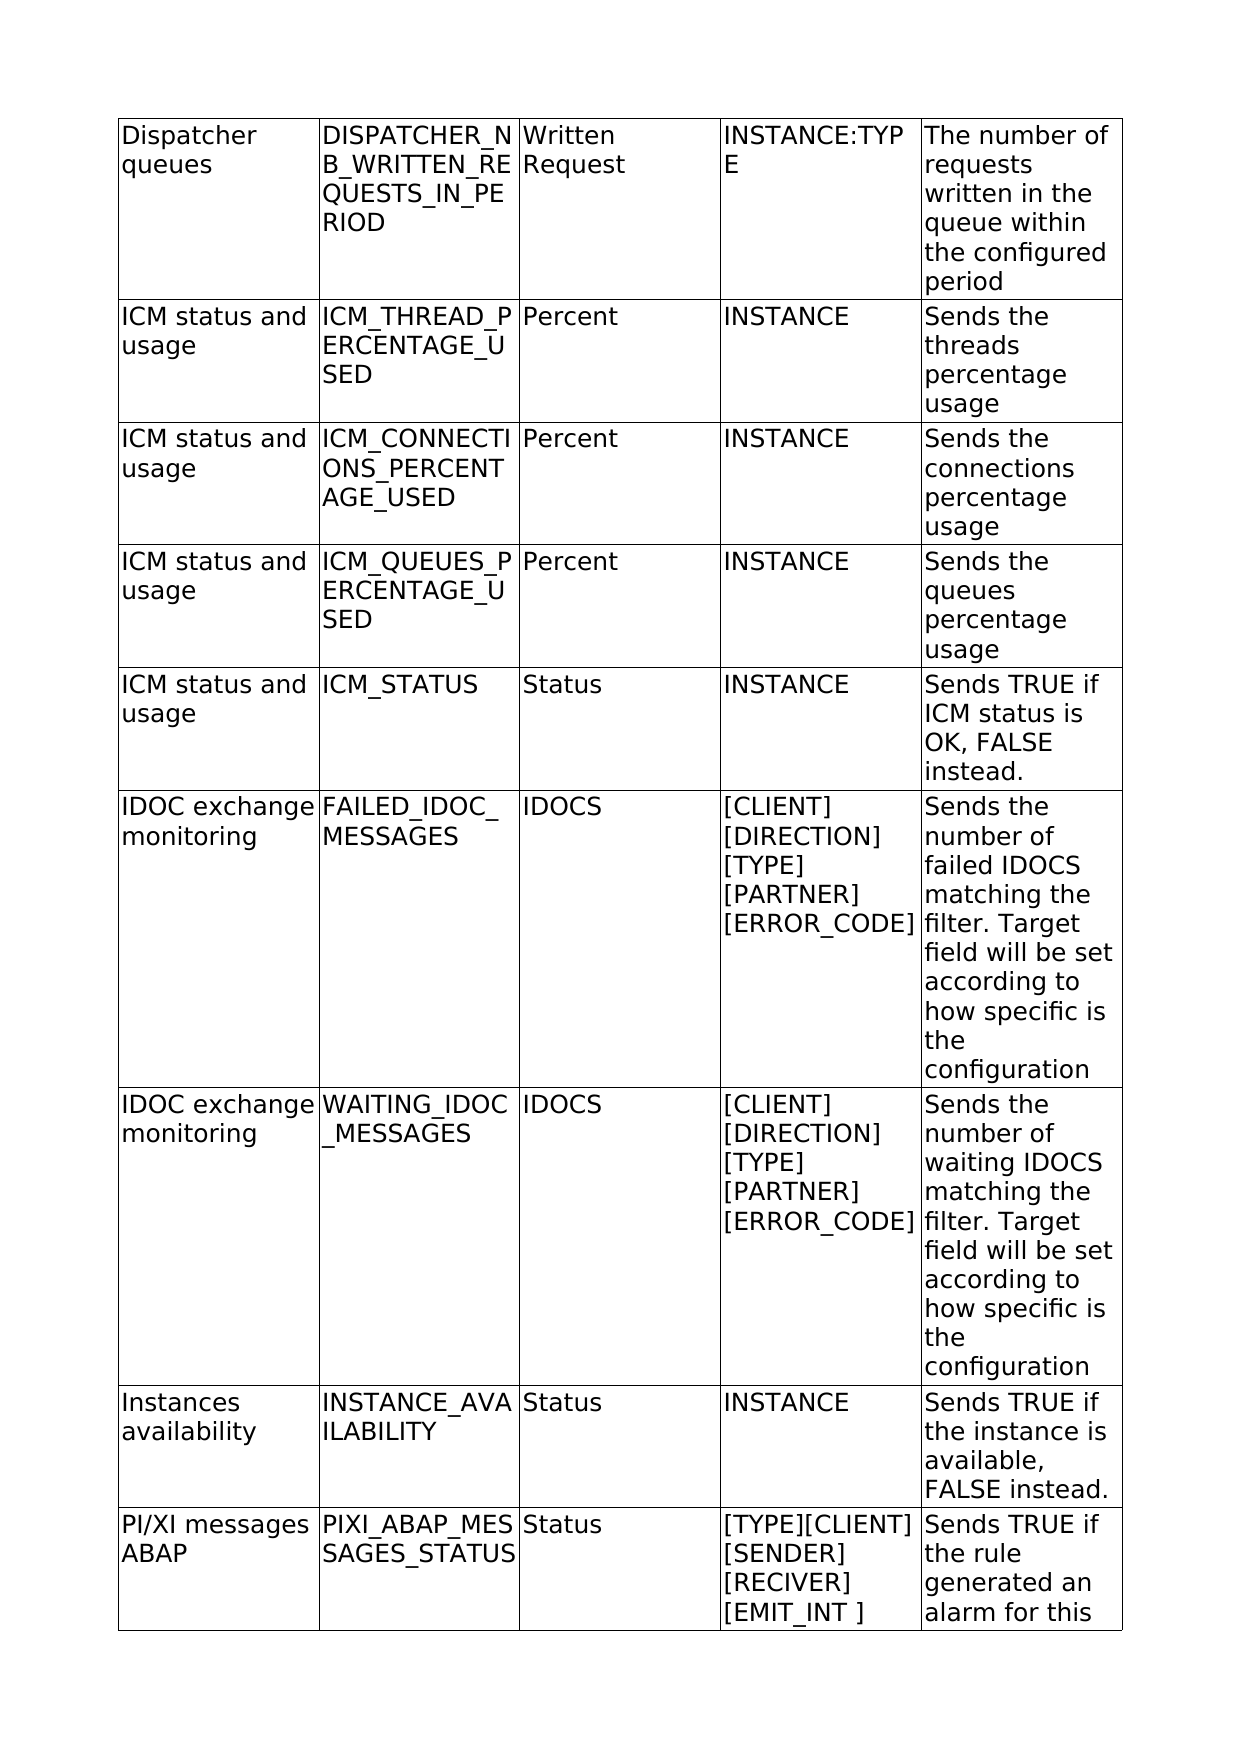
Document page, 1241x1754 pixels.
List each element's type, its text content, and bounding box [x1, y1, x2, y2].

table_cell [CLIENT][DIRECTION][TYPE][PARTNER][ERROR_CODE] [721, 1088, 921, 1385]
table_cell INSTANCE [721, 668, 921, 789]
table_cell ICM status and usage [119, 545, 319, 667]
table_cell IDOC exchange monitoring [119, 1088, 319, 1385]
table_cell IDOCS [520, 1088, 720, 1385]
table_cell WAITING_IDOC_MESSAGES [320, 1088, 519, 1385]
table_cell DISPATCHER_NB_WRITTEN_REQUESTS_IN_PERIOD [320, 119, 519, 299]
table_cell Instances availability [119, 1386, 319, 1507]
table_cell Sends TRUE if the rule generated an alarm for this [922, 1508, 1122, 1630]
table_cell Sends TRUE if ICM status is OK, FALSE instead. [922, 668, 1122, 789]
table_cell Percent [520, 423, 720, 544]
table_cell Written Request [520, 119, 720, 299]
table_cell Sends the number of failed IDOCS matching the filter. Target field will be set according to how specific is the configuration [922, 791, 1122, 1087]
table_cell Sends the connections percentage usage [922, 423, 1122, 544]
table_cell Percent [520, 545, 720, 667]
table_cell Percent [520, 300, 720, 422]
table_cell ICM status and usage [119, 300, 319, 422]
table_cell INSTANCE:TYPE [721, 119, 921, 299]
table_cell IDOC exchange monitoring [119, 791, 319, 1087]
table_cell [CLIENT][DIRECTION][TYPE][PARTNER][ERROR_CODE] [721, 791, 921, 1087]
table_cell Status [520, 1386, 720, 1507]
table_cell IDOCS [520, 791, 720, 1087]
table_cell INSTANCE [721, 1386, 921, 1507]
table_cell Sends the number of waiting IDOCS matching the filter. Target field will be set according to how specific is the configuration [922, 1088, 1122, 1385]
table_cell Dispatcher queues [119, 119, 319, 299]
table_cell [TYPE][CLIENT][SENDER][RECIVER][EMIT_INT ] [721, 1508, 921, 1630]
table_cell Sends TRUE if the instance is available, FALSE instead. [922, 1386, 1122, 1507]
table_cell PI/XI messages ABAP [119, 1508, 319, 1630]
table_cell ICM_CONNECTIONS_PERCENTAGE_USED [320, 423, 519, 544]
table_cell Status [520, 1508, 720, 1630]
table_cell INSTANCE [721, 423, 921, 544]
table_cell INSTANCE_AVAILABILITY [320, 1386, 519, 1507]
table_cell PIXI_ABAP_MESSAGES_STATUS [320, 1508, 519, 1630]
table_cell INSTANCE [721, 545, 921, 667]
table_cell ICM status and usage [119, 423, 319, 544]
table_cell Sends the queues percentage usage [922, 545, 1122, 667]
table_cell INSTANCE [721, 300, 921, 422]
table_cell The number of requests written in the queue within the configured period [922, 119, 1122, 299]
table_cell ICM status and usage [119, 668, 319, 789]
table_cell Sends the threads percentage usage [922, 300, 1122, 422]
table_cell ICM_STATUS [320, 668, 519, 789]
table_cell ICM_THREAD_PERCENTAGE_USED [320, 300, 519, 422]
table_cell ICM_QUEUES_PERCENTAGE_USED [320, 545, 519, 667]
table_cell Status [520, 668, 720, 789]
table_cell FAILED_IDOC_MESSAGES [320, 791, 519, 1087]
